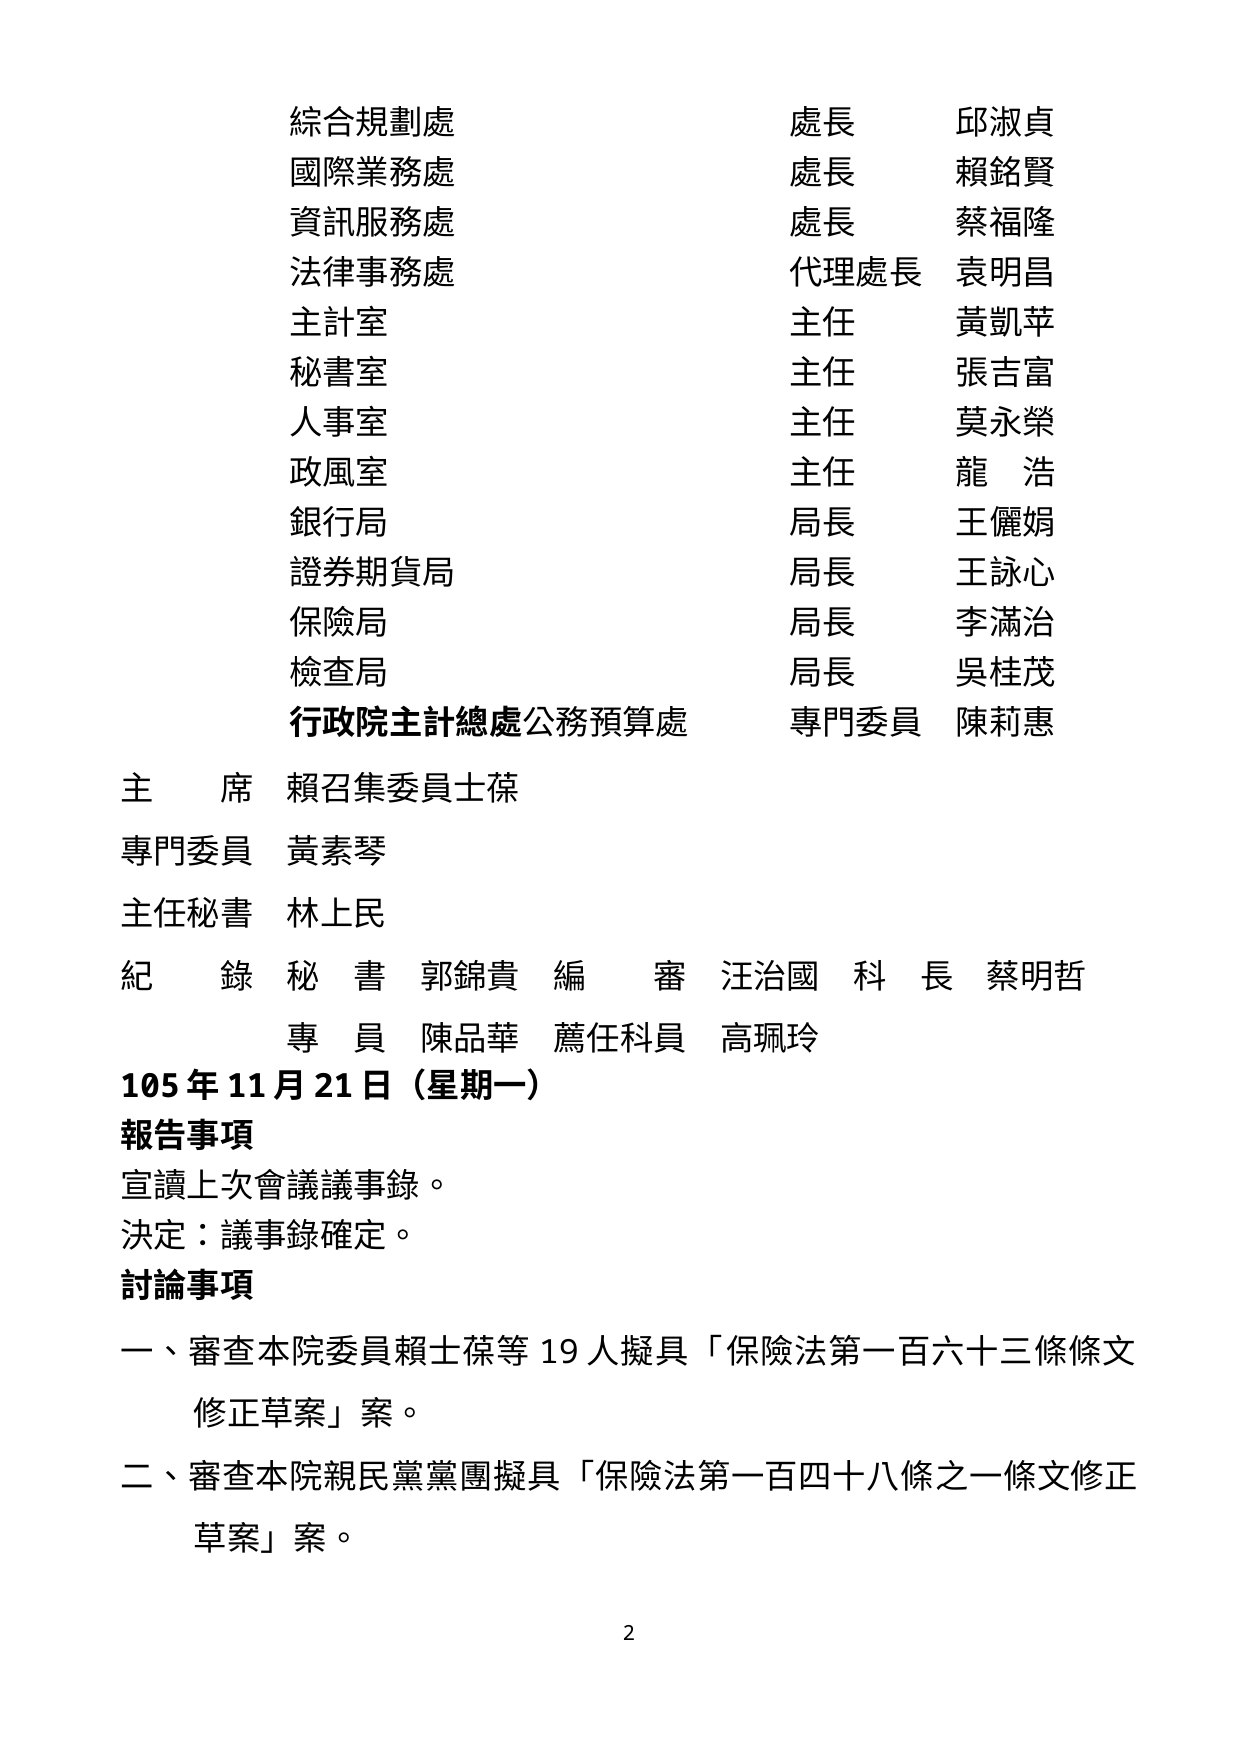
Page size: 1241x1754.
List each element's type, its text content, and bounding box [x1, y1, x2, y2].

text 紀 錄 秘 書 郭錦貴 編 審 汪治國 科 長 蔡明哲 專 員 陳品華 薦任科員 高珮玲 [120, 932, 1137, 1057]
text 專門委員 黃素琴 [120, 807, 1137, 869]
text 行政院主計總處公務預算處 專門委員 陳莉惠 [289, 694, 1137, 744]
text 綜合規劃處 處長 邱淑貞 [289, 94, 1137, 144]
text 討論事項 [120, 1257, 1137, 1307]
text 證券期貨局 局長 王詠心 [289, 544, 1137, 594]
text 銀行局 局長 王儷娟 [289, 494, 1137, 544]
text 法律事務處 代理處長 袁明昌 [289, 244, 1137, 294]
text 政風室 主任 龍 浩 [289, 444, 1137, 494]
text 檢查局 局長 吳桂茂 [289, 644, 1137, 694]
text 保險局 局長 李滿治 [289, 594, 1137, 644]
text 一、審查本院委員賴士葆等19人擬具「保險法第一百六十三條條文修正草案」案。 [120, 1307, 1137, 1432]
text 二、審查本院親民黨黨團擬具「保險法第一百四十八條之一條文修正草案」案。 [120, 1432, 1141, 1557]
text 105年11月21日（星期一） [120, 1057, 1137, 1107]
text 人事室 主任 莫永榮 [289, 394, 1137, 444]
text 資訊服務處 處長 蔡福隆 [289, 194, 1137, 244]
text 主任秘書 林上民 [120, 869, 1137, 932]
text 宣讀上次會議議事錄。 [120, 1157, 1137, 1207]
text 決定：議事錄確定。 [120, 1207, 1137, 1257]
text 報告事項 [120, 1107, 1137, 1157]
text 主 席 賴召集委員士葆 [120, 744, 1137, 807]
text 主計室 主任 黃凱苹 [289, 294, 1137, 344]
text 國際業務處 處長 賴銘賢 [289, 144, 1137, 194]
text 秘書室 主任 張吉富 [289, 344, 1137, 394]
